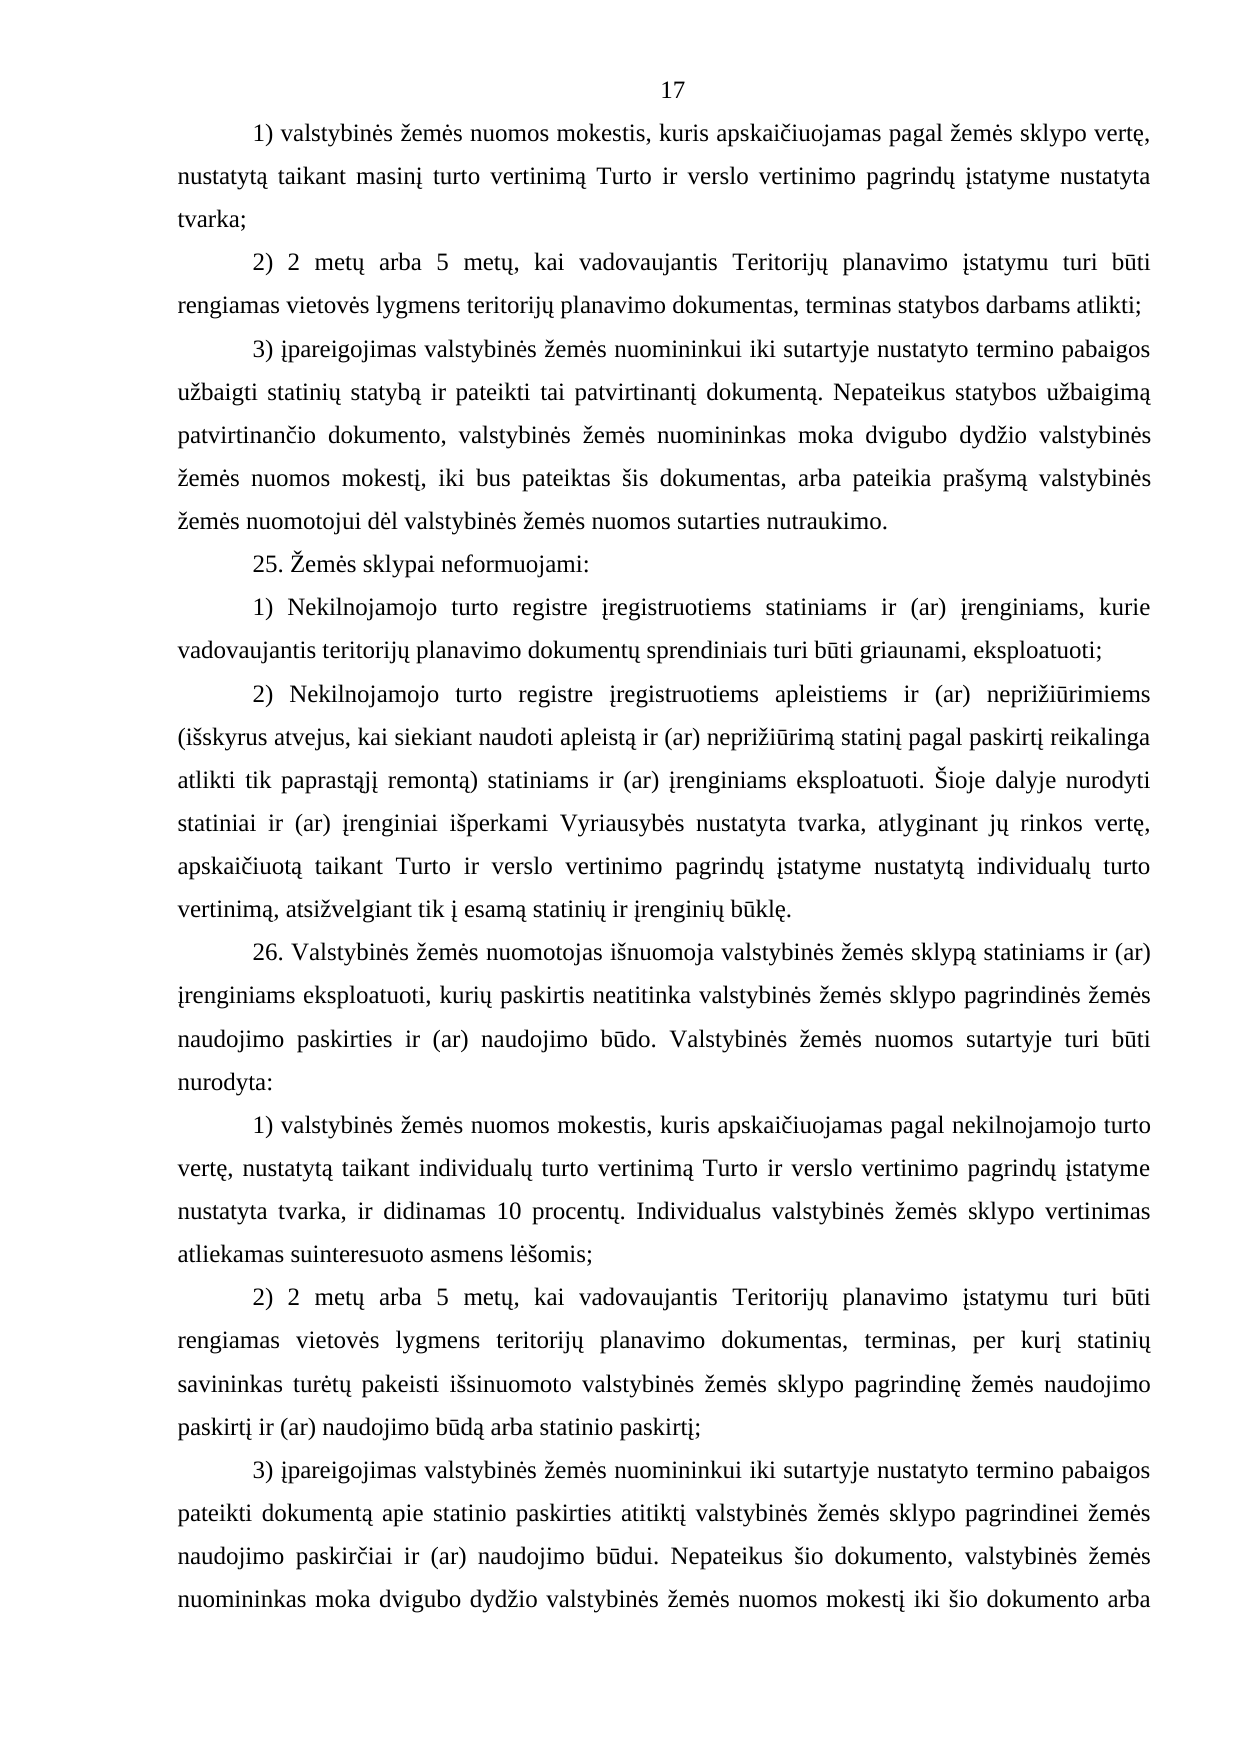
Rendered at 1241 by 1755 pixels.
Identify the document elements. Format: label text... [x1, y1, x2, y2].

text 3) įpareigojimas valstybinės žemės nuomininkui iki sutartyje nustatyto termino pabaigos pateikti dokumentą apie statinio paskirties atitiktį valstybinės žemės sklypo pagrindinei žemės naudojimo paskirčiai ir (ar) naudojimo būdui. Nepateikus šio dokumento, valstybinės žemės nuomininkas moka dvigubo dydžio valstybinės žemės nuomos mokestį iki šio dokumento arba [177, 1455, 1152, 1613]
text 2) 2 metų arba 5 metų, kai vadovaujantis Teritorijų planavimo įstatymu turi būti rengiamas vietovės lygmens teritorijų planavimo dokumentas, terminas statybos darbams atlikti; [177, 247, 1152, 319]
text 26. Valstybinės žemės nuomotojas išnuomoja valstybinės žemės sklypą statiniams ir (ar) įrenginiams eksploatuoti, kurių paskirtis neatitinka valstybinės žemės sklypo pagrindinės žemės naudojimo paskirties ir (ar) naudojimo būdo. Valstybinės žemės nuomos sutartyje turi būti nurodyta: [177, 937, 1152, 1096]
text 3) įpareigojimas valstybinės žemės nuomininkui iki sutartyje nustatyto termino pabaigos užbaigti statinių statybą ir pateikti tai patvirtinantį dokumentą. Nepateikus statybos užbaigimą patvirtinančio dokumento, valstybinės žemės nuomininkas moka dvigubo dydžio valstybinės žemės nuomos mokestį, iki bus pateiktas šis dokumentas, arba pateikia prašymą valstybinės žemės nuomotojui dėl valstybinės žemės nuomos sutarties nutraukimo. [177, 334, 1152, 535]
text 25. Žemės sklypai neformuojami: [177, 549, 1152, 578]
text 2) 2 metų arba 5 metų, kai vadovaujantis Teritorijų planavimo įstatymu turi būti rengiamas vietovės lygmens teritorijų planavimo dokumentas, terminas, per kurį statinių savininkas turėtų pakeisti išsinuomoto valstybinės žemės sklypo pagrindinę žemės naudojimo paskirtį ir (ar) naudojimo būdą arba statinio paskirtį; [177, 1282, 1152, 1441]
text 1) valstybinės žemės nuomos mokestis, kuris apskaičiuojamas pagal žemės sklypo vertę, nustatytą taikant masinį turto vertinimą Turto ir verslo vertinimo pagrindų įstatyme nustatyta tvarka; [177, 118, 1152, 233]
text 1) valstybinės žemės nuomos mokestis, kuris apskaičiuojamas pagal nekilnojamojo turto vertę, nustatytą taikant individualų turto vertinimą Turto ir verslo vertinimo pagrindų įstatyme nustatyta tvarka, ir didinamas 10 procentų. Individualus valstybinės žemės sklypo vertinimas atliekamas suinteresuoto asmens lėšomis; [177, 1110, 1152, 1268]
text 2) Nekilnojamojo turto registre įregistruotiems apleistiems ir (ar) neprižiūrimiems (išskyrus atvejus, kai siekiant naudoti apleistą ir (ar) neprižiūrimą statinį pagal paskirtį reikalinga atlikti tik paprastąjį remontą) statiniams ir (ar) įrenginiams eksploatuoti. Šioje dalyje nurodyti statiniai ir (ar) įrenginiai išperkami Vyriausybės nustatyta tvarka, atlyginant jų rinkos vertę, apskaičiuotą taikant Turto ir verslo vertinimo pagrindų įstatyme nustatytą individualų turto vertinimą, atsižvelgiant tik į esamą statinių ir įrenginių būklę. [177, 679, 1152, 923]
text 1) Nekilnojamojo turto registre įregistruotiems statiniams ir (ar) įrenginiams, kurie vadovaujantis teritorijų planavimo dokumentų sprendiniais turi būti griaunami, eksploatuoti; [177, 592, 1152, 664]
